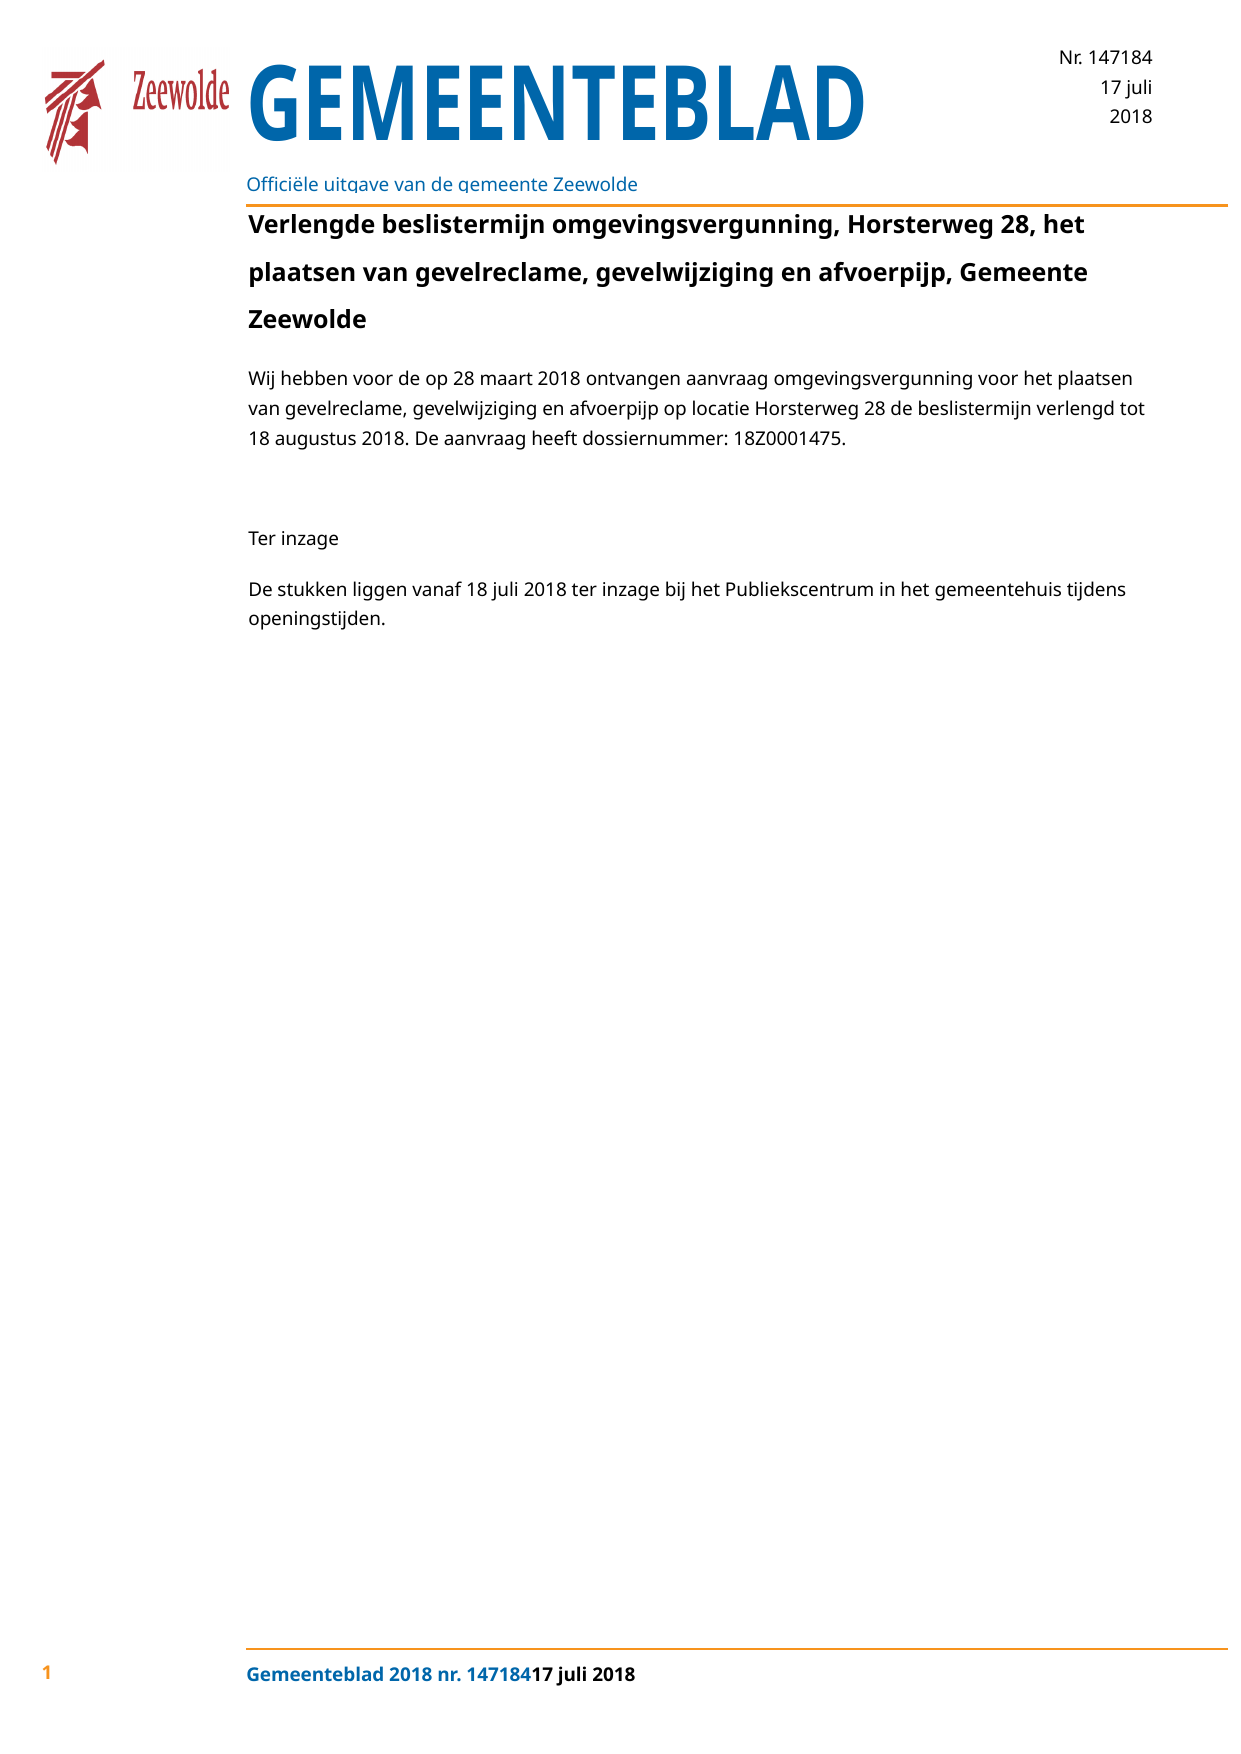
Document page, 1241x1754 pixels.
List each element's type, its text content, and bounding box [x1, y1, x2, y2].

text Verlengde beslistermijn omgevingsvergunning, Horsterweg 28, het plaatsen van gevelreclame, gevelwijziging en afvoerpijp, Gemeente Zeewolde [248, 207, 1152, 336]
picture [41, 47, 231, 172]
text De stukken liggen vanaf 18 juli 2018 ter inzage bij het Publiekscentrum in het gemeentehuis tijdens openingstijden. [248, 576, 1152, 631]
text Wij hebben voor de op 28 maart 2018 ontvangen aanvraag omgevingsvergunning voor het plaatsen van gevelreclame, gevelwijziging en afvoerpijp op locatie Horsterweg 28 de beslistermijn verlengd tot 18 augustus 2018. De aanvraag heeft dossiernummer: 18Z0001475. [248, 366, 1152, 450]
text Ter inzage [248, 526, 1152, 551]
